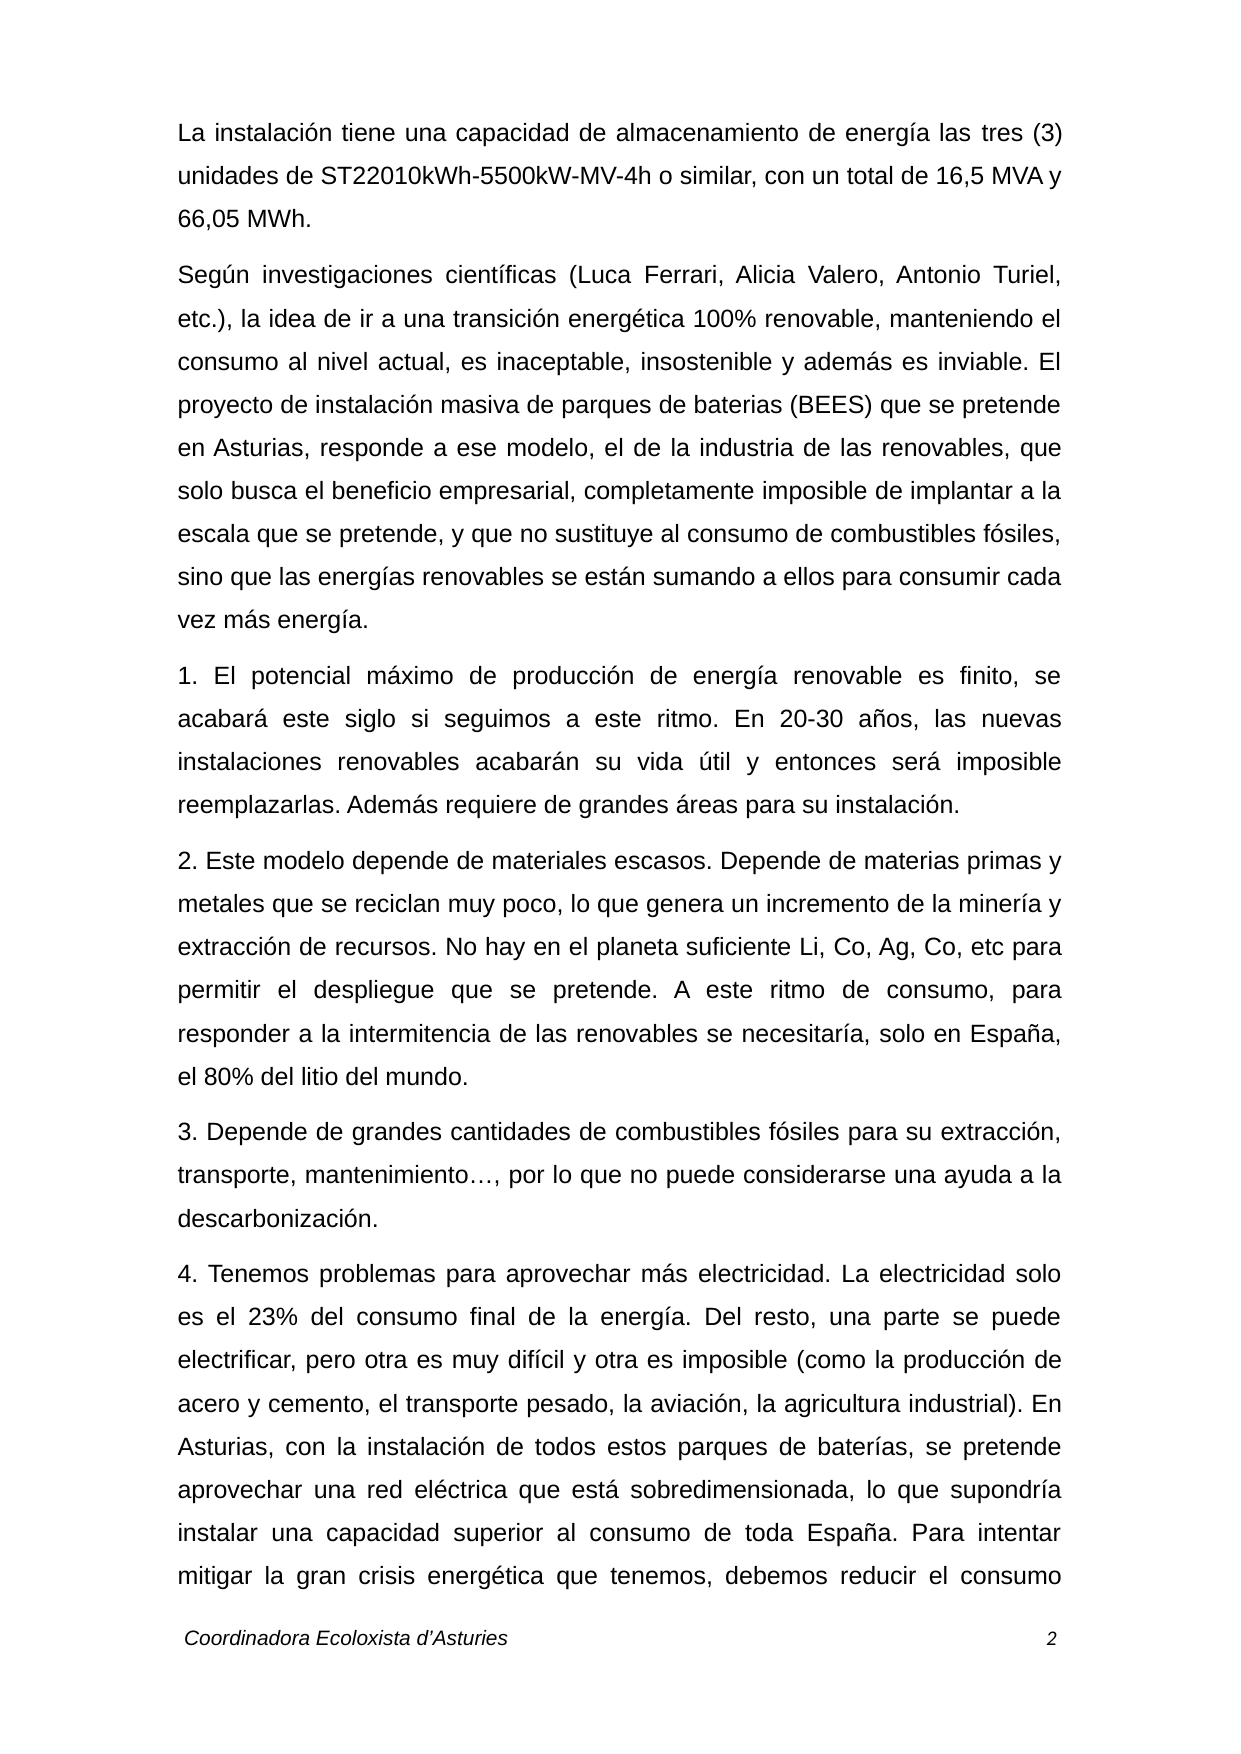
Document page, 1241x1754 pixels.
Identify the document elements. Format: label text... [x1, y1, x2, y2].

text La instalación tiene una capacidad de almacenamiento de energía las tres (3) unidades de ST22010kWh-5500kW-MV-4h o similar, con un total de 16,5 MVA y 66,05 MWh. [177, 118, 1063, 233]
text 2. Este modelo depende de materiales escasos. Depende de materias primas y metales que se reciclan muy poco, lo que genera un incremento de la minería y extracción de recursos. No hay en el planeta suficiente Li, Co, Ag, Co, etc para permitir el despliegue que se pretende. A este ritmo de consumo, para responder a la intermitencia de las renovables se necesitaría, solo en España, el 80% del litio del mundo. [177, 846, 1063, 1091]
text 1. El potencial máximo de producción de energía renovable es finito, se acabará este siglo si seguimos a este ritmo. En 20-30 años, las nuevas instalaciones renovables acabarán su vida útil y entonces será imposible reemplazarlas. Además requiere de grandes áreas para su instalación. [177, 661, 1063, 819]
text Según investigaciones científicas (Luca Ferrari, Alicia Valero, Antonio Turiel, etc.), la idea de ir a una transición energética 100% renovable, manteniendo el consumo al nivel actual, es inaceptable, insostenible y además es inviable. El proyecto de instalación masiva de parques de baterias (BEES) que se pretende en Asturias, responde a ese modelo, el de la industria de las renovables, que solo busca el beneficio empresarial, completamente imposible de implantar a la escala que se pretende, y que no sustituye al consumo de combustibles fósiles, sino que las energías renovables se están sumando a ellos para consumir cada vez más energía. [177, 261, 1063, 634]
text 3. Depende de grandes cantidades de combustibles fósiles para su extracción, transporte, mantenimiento…, por lo que no puede considerarse una ayuda a la descarbonización. [177, 1117, 1063, 1232]
text 4. Tenemos problemas para aprovechar más electricidad. La electricidad solo es el 23% del consumo final de la energía. Del resto, una parte se puede electrificar, pero otra es muy difícil y otra es imposible (como la producción de acero y cemento, el transporte pesado, la aviación, la agricultura industrial). En Asturias, con la instalación de todos estos parques de baterías, se pretende aprovechar una red eléctrica que está sobredimensionada, lo que supondría instalar una capacidad superior al consumo de toda España. Para intentar mitigar la gran crisis energética que tenemos, debemos reducir el consumo [177, 1259, 1063, 1590]
